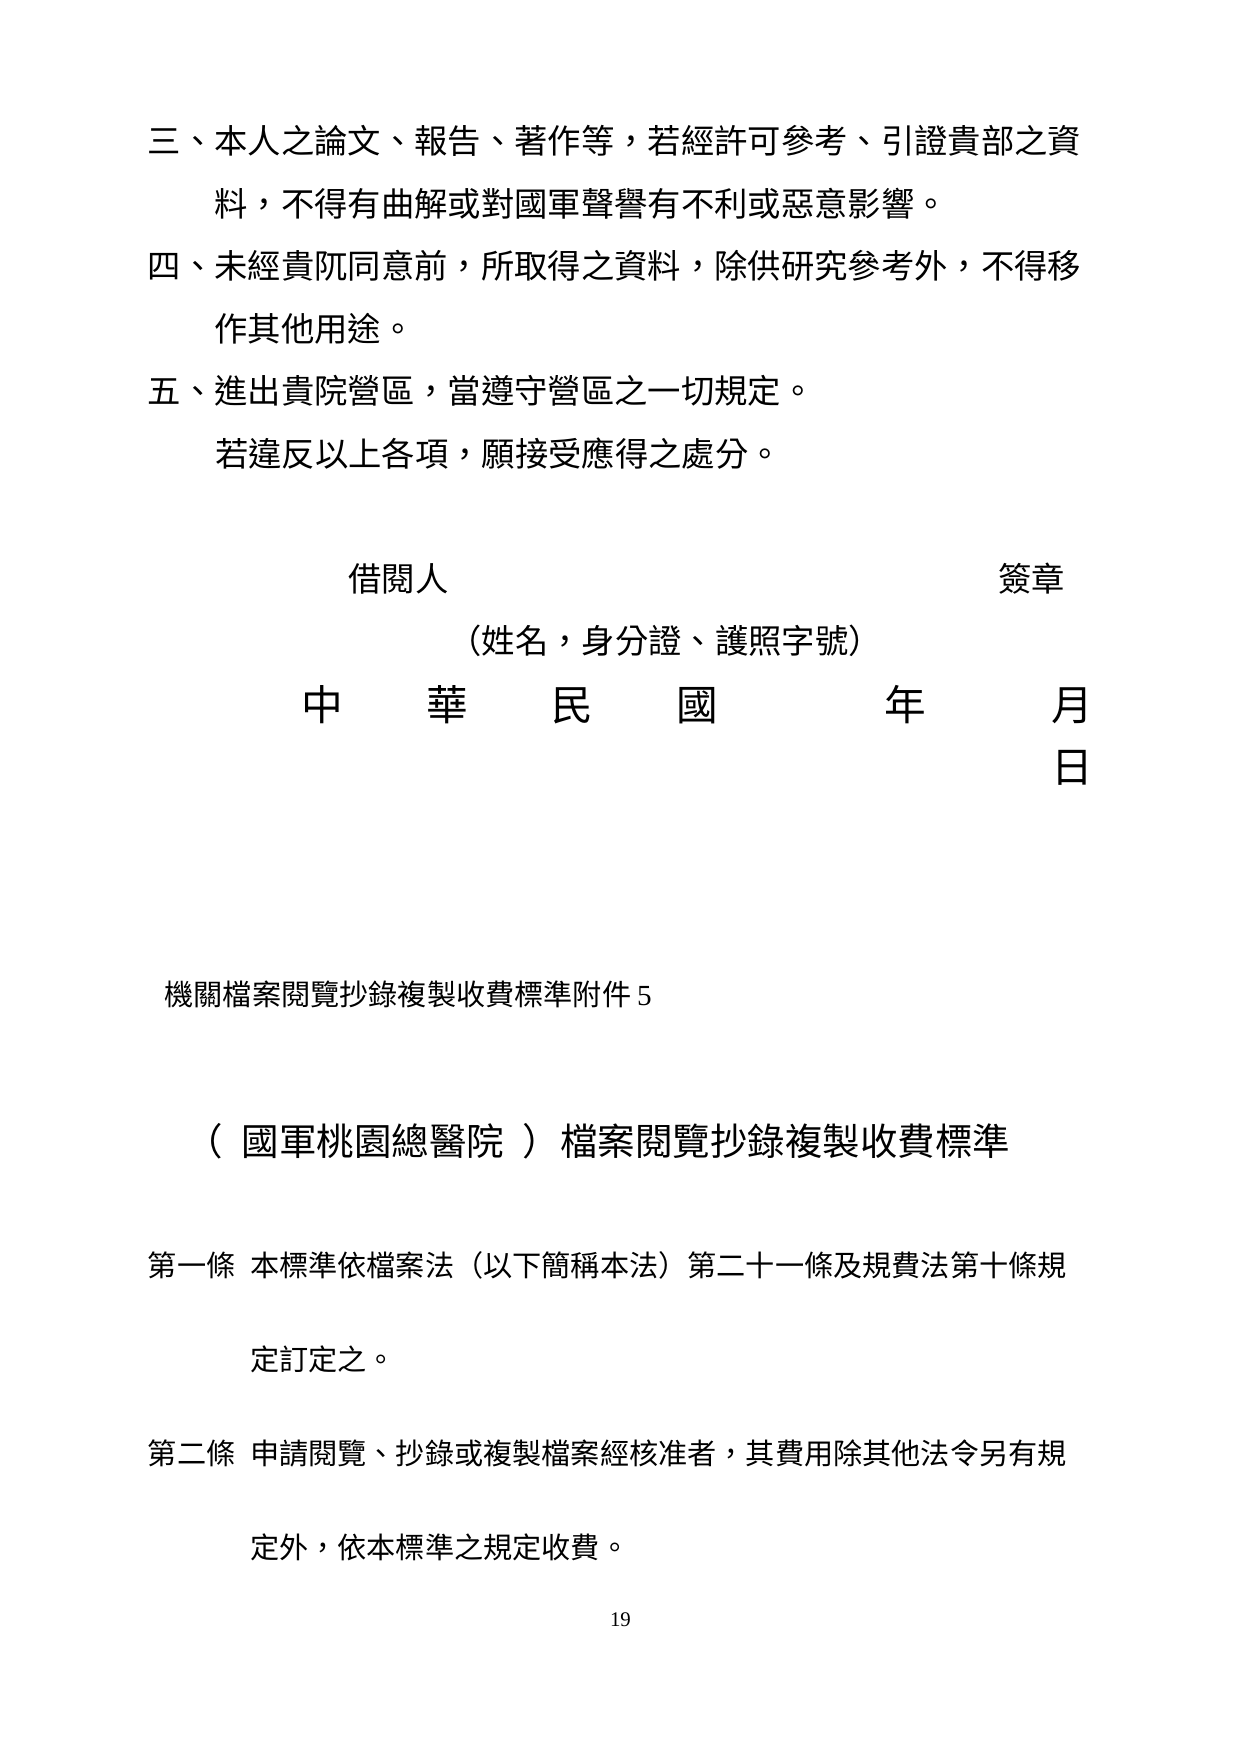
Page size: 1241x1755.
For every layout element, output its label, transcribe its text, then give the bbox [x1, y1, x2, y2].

text 借閱人 簽章 [215, 535, 1093, 597]
text （姓名，身分證、護照字號） [215, 597, 1093, 660]
text 第一條 本標準依檔案法（以下簡稱本法）第二十一條及規費法第十條規定訂定之。 [148, 1222, 1093, 1379]
text 四、未經貴阢同意前，所取得之資料，除供研究參考外，不得移作其他用途。 [148, 222, 1093, 347]
text 若違反以上各項，願接受應得之處分。 [215, 410, 1093, 472]
text 中 華 民 國 年 月 日 [148, 660, 1093, 785]
text （ 國軍桃園總醫院 ）檔案閱覽抄錄複製收費標準 [148, 1097, 1093, 1160]
text [149, 964, 840, 1029]
text 機關檔案閱覽抄錄複製收費標準附件5 [164, 972, 825, 1014]
text 三、本人之論文、報告、著作等，若經許可參考、引證貴部之資料，不得有曲解或對國軍聲譽有不利或惡意影響。 [148, 97, 1093, 222]
text 五、進出貴院營區，當遵守營區之一切規定。 [148, 347, 1093, 410]
text 第二條 申請閱覽、抄錄或複製檔案經核准者，其費用除其他法令另有規定外，依本標準之規定收費。 [148, 1410, 1093, 1566]
